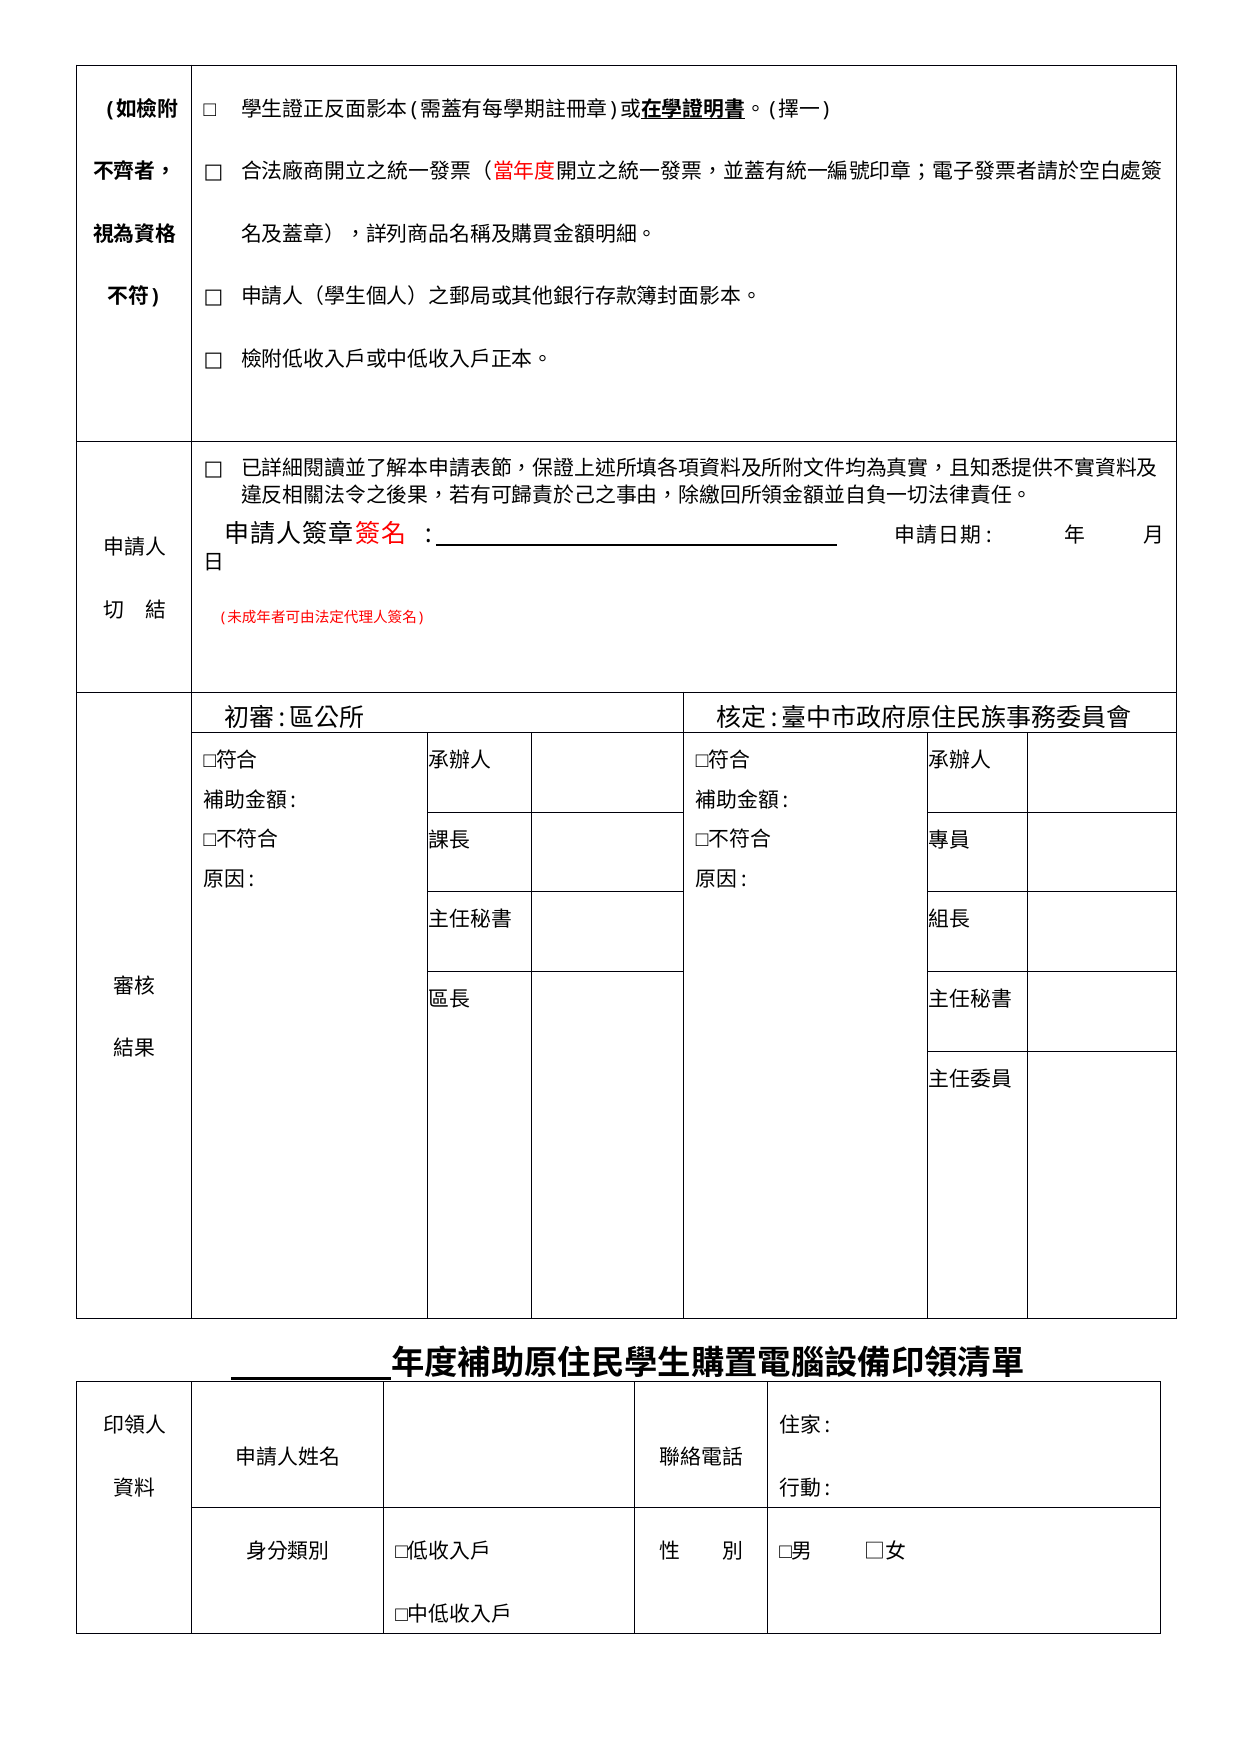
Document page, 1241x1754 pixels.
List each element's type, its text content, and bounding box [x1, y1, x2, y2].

table_cell 核定:臺中市政府原住民族事務委員會 [684, 693, 1176, 732]
table_cell 組長 [928, 892, 1027, 971]
table_cell 已詳細閱讀並了解本申請表節，保證上述所填各項資料及所附文件均為真實，且知悉提供不實資料及違反相關法令之後果，若有可歸責於己之事由，除繳回所領金額並自負一切法律責任。 申請人簽章簽名 : 申請日期: 年 月 日 (未成年者可由法定代理人簽名) [192, 442, 1176, 692]
table_cell [532, 972, 683, 1318]
table_cell 初審:區公所 [192, 693, 683, 732]
table_cell □符合 補助金額: □不符合 原因: [192, 733, 427, 1318]
table_cell [1028, 1052, 1176, 1318]
table_cell 主任秘書 [428, 892, 531, 971]
table_cell 主任秘書 [928, 972, 1027, 1051]
table_cell □符合 補助金額: □不符合 原因: [684, 733, 927, 1318]
table_cell □ 學生證正反面影本(需蓋有每學期註冊章)或在學證明書。(擇一) 合法廠商開立之統一發票（當年度開立之統一發票，並蓋有統一編號印章；電子發票者請於空白處簽名及蓋章），詳列商品名稱及購買金額明細。 申請人（學生個人）之郵局或其他銀行存款簿封面影本。 檢附低收入戶或中低收入戶正本。 [192, 66, 1176, 441]
table_cell □男 □女 [768, 1508, 1160, 1633]
table_header 聯絡電話 [635, 1382, 767, 1507]
table_cell 身分類別 [192, 1508, 383, 1633]
table_cell 承辦人 [428, 733, 531, 812]
table_cell □低收入戶 □中低收入戶 [384, 1508, 634, 1633]
table_cell 審核 結果 [77, 693, 191, 1318]
table_cell [532, 733, 683, 812]
table_header 住家: 行動: [768, 1382, 1160, 1507]
table_cell [1028, 813, 1176, 891]
table_header [384, 1382, 634, 1507]
table_cell [532, 813, 683, 891]
table_header 印領人 資料 [77, 1382, 191, 1633]
table_cell 申請人 切 結 [77, 442, 191, 692]
table_cell 課長 [428, 813, 531, 891]
table_cell [1028, 733, 1176, 812]
table_cell [1028, 892, 1176, 971]
text 年度補助原住民學生購置電腦設備印領清單 [89, 1319, 1167, 1381]
table_header 申請人姓名 [192, 1382, 383, 1507]
table_cell 承辦人 [928, 733, 1027, 812]
table_cell 區長 [428, 972, 531, 1318]
table_cell [1028, 972, 1176, 1051]
table_cell 專員 [928, 813, 1027, 891]
table_cell (如檢附不齊者，視為資格不符) [77, 66, 191, 441]
table_cell [532, 892, 683, 971]
table_cell 主任委員 [928, 1052, 1027, 1318]
table_cell 性 別 [635, 1508, 767, 1633]
